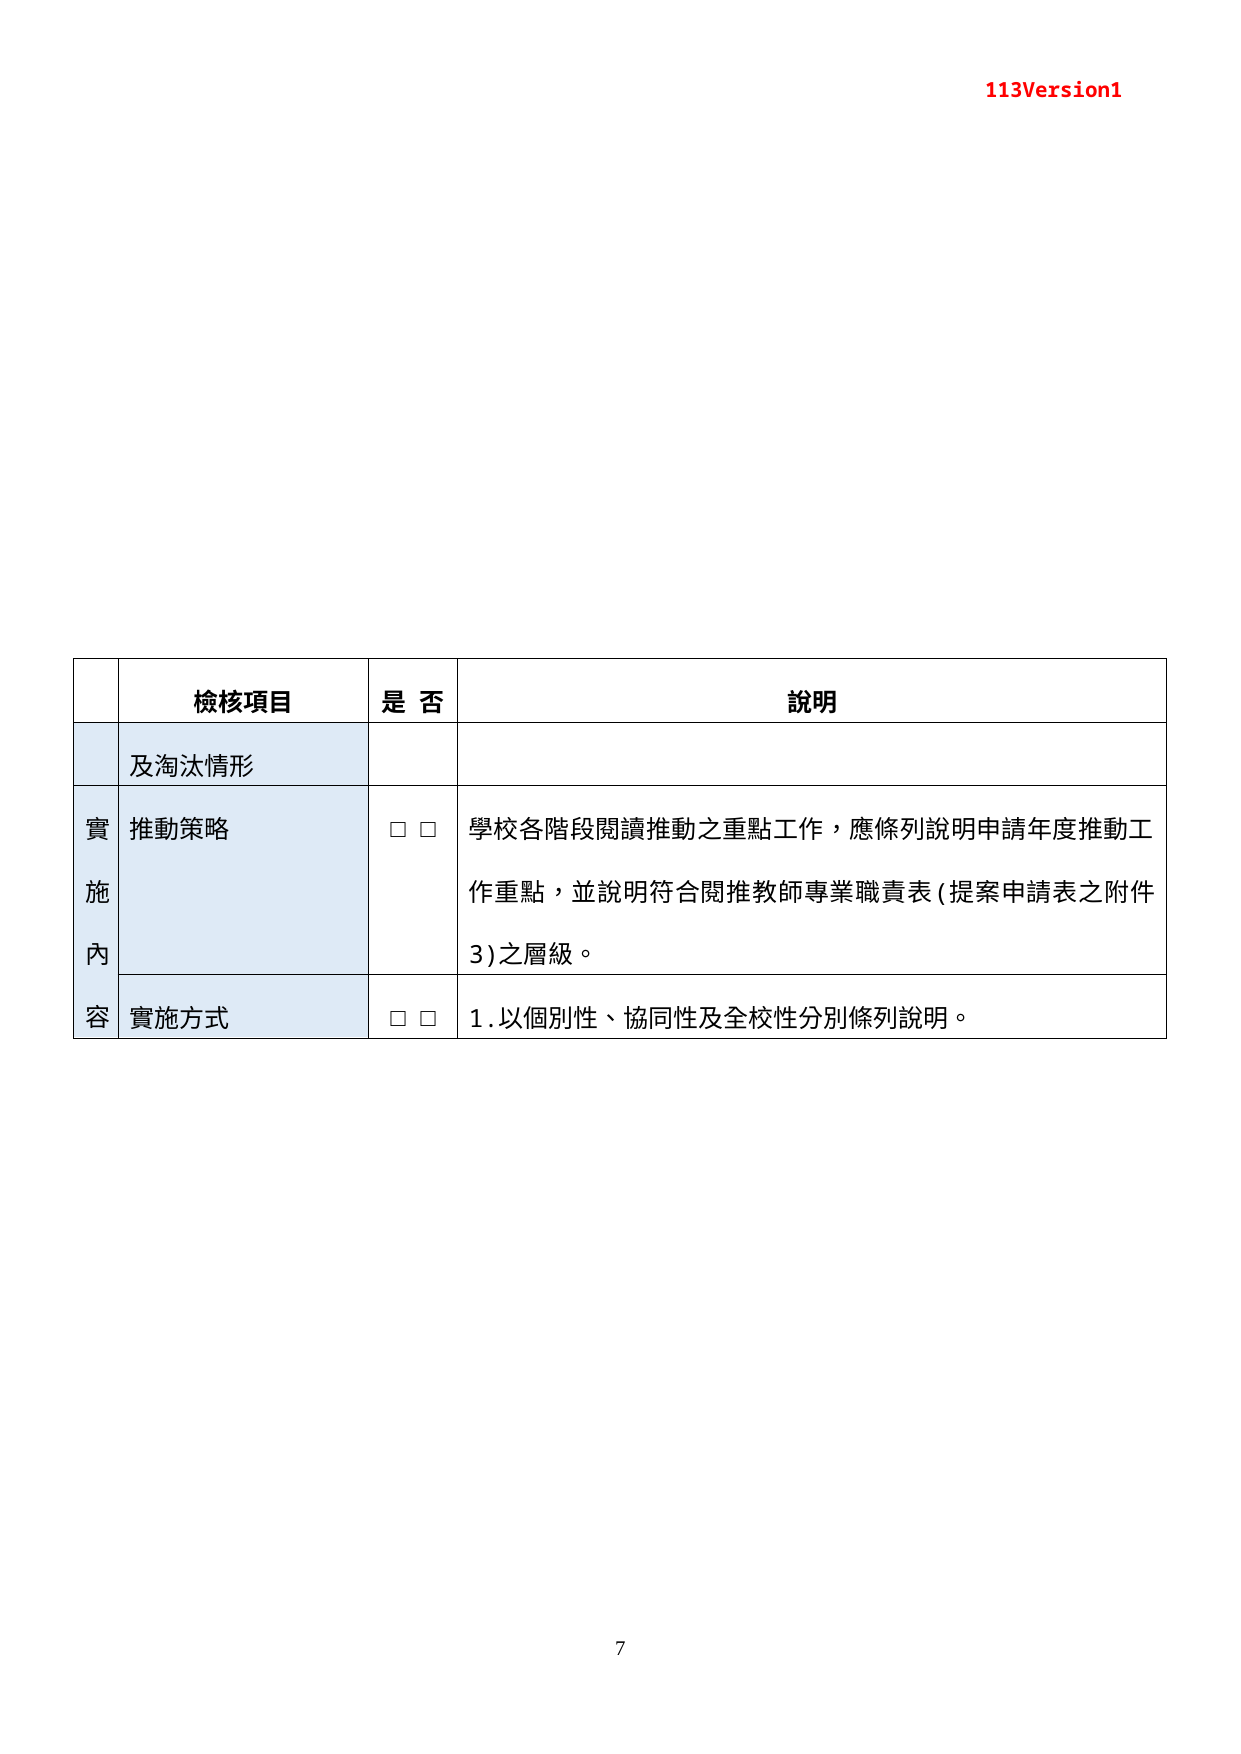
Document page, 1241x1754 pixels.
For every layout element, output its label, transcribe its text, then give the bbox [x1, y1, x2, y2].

table_cell 1.以個別性、協同性及全校性分別條列說明。 [458, 975, 1166, 1037]
table_header 是 否 [369, 659, 457, 722]
table_cell 實施方式 [119, 975, 368, 1037]
table_header [74, 659, 118, 722]
table_cell □ □ [369, 786, 457, 974]
table_cell [369, 723, 457, 785]
table_cell 推動策略 [119, 786, 368, 974]
table_header 檢核項目 [119, 659, 368, 722]
table_cell 實施內容 [74, 786, 118, 1037]
table_cell □ □ [369, 975, 457, 1037]
table_cell [458, 723, 1166, 785]
table_cell [74, 723, 118, 785]
table_header 說明 [458, 659, 1166, 722]
table_cell 學校各階段閱讀推動之重點工作，應條列說明申請年度推動工作重點，並說明符合閱推教師專業職責表(提案申請表之附件3)之層級。 [458, 786, 1166, 974]
table_cell 及淘汰情形 [119, 723, 368, 785]
